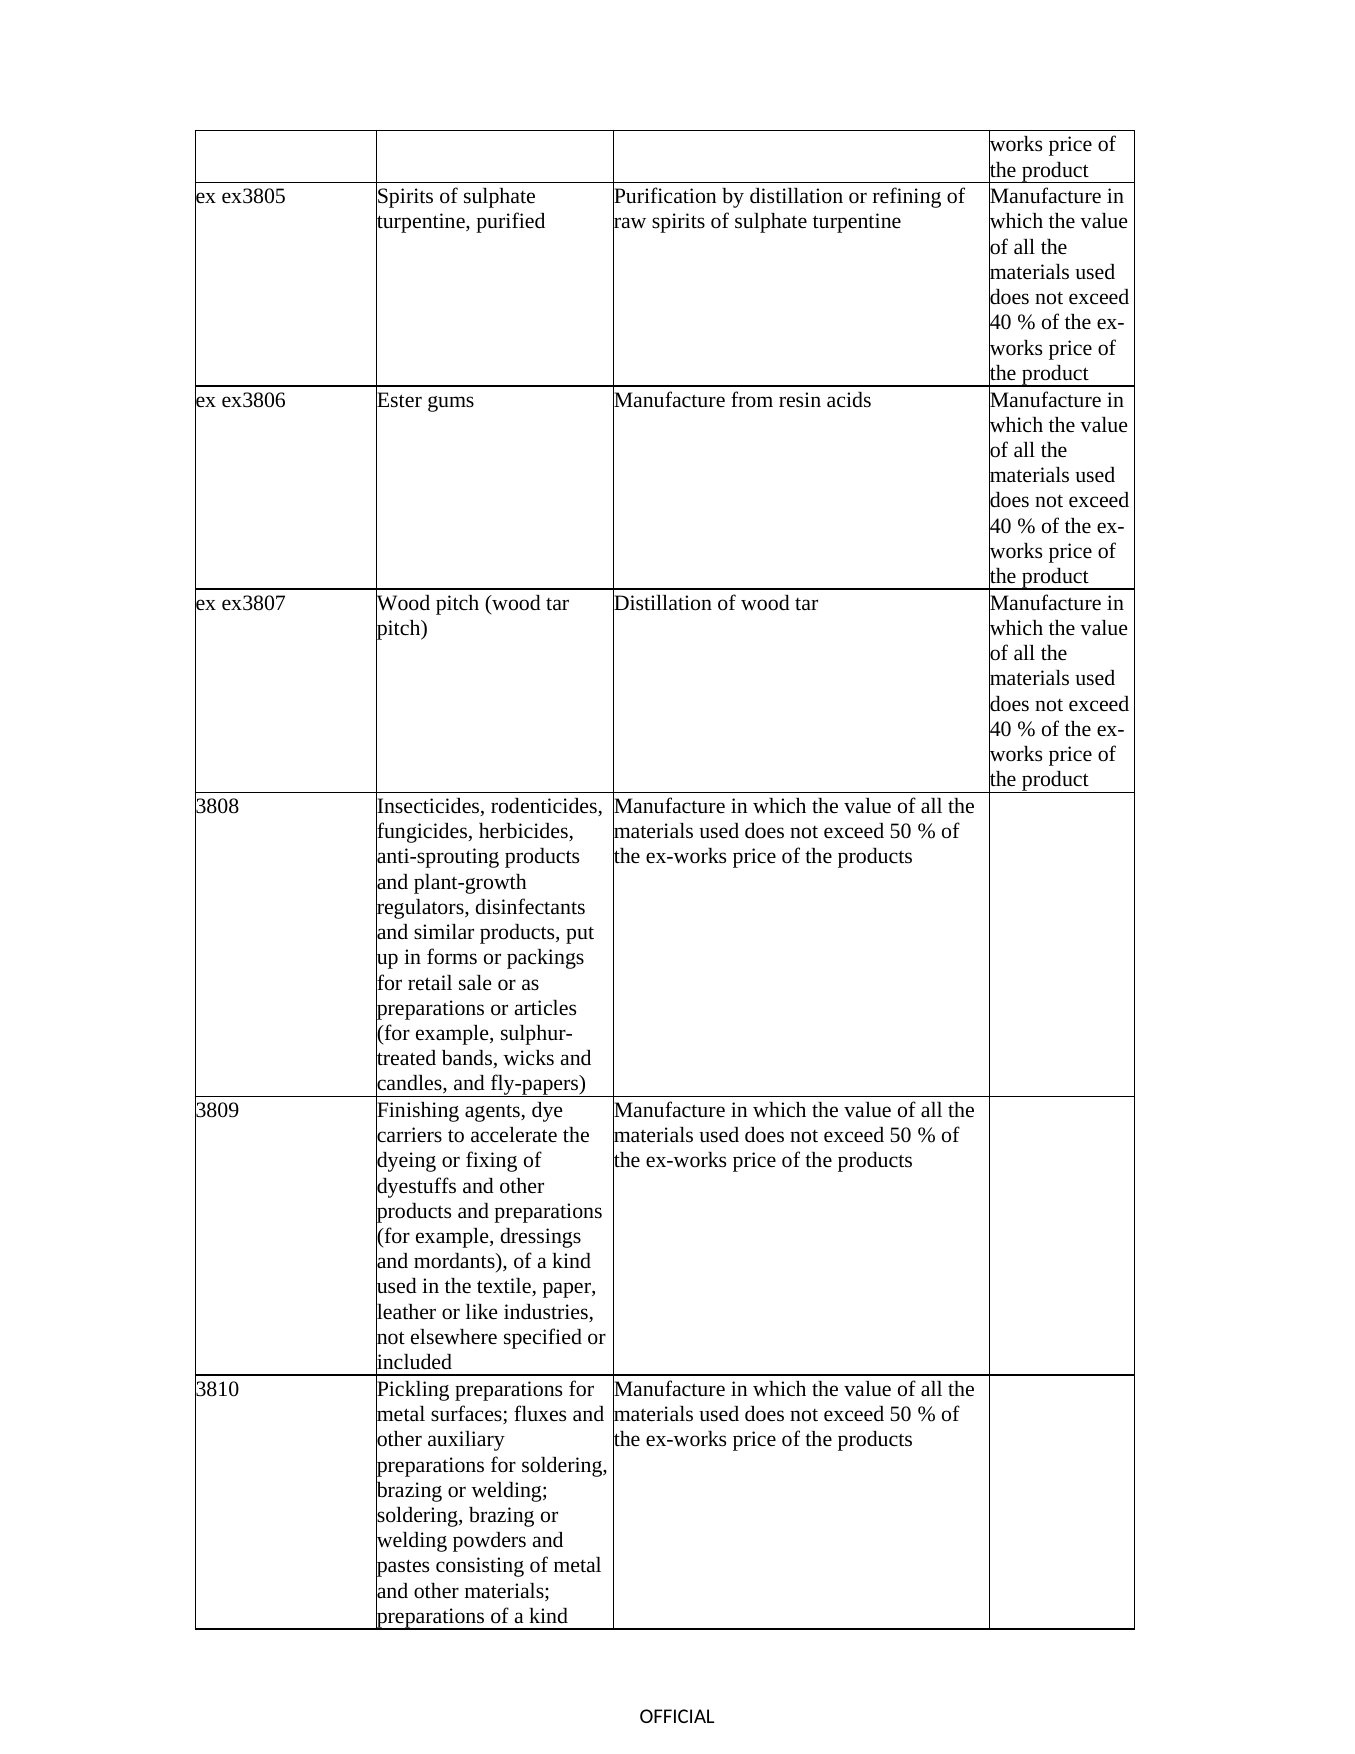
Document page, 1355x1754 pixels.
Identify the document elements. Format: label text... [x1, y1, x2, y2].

table_cell [990, 793, 1134, 1096]
table_cell Finishing agents, dye carriers to accelerate the dyeing or fixing of dyestuffs and other products and preparations (for example, dressings and mordants), of a kind used in the textile, paper, leather or like industries, not elsewhere specified or included [377, 1097, 613, 1374]
table_cell ex ex3807 [196, 590, 376, 791]
table_cell Purification by distillation or refining of raw spirits of sulphate turpentine [614, 183, 989, 385]
table_cell Pickling preparations for metal surfaces; fluxes and other auxiliary preparations for soldering, brazing or welding; soldering, brazing or welding powders and pastes consisting of metal and other materials; preparations of a kind [377, 1376, 613, 1628]
table_cell Manufacture in which the value of all the materials used does not exceed 40 % of the ex-works price of the product [990, 183, 1134, 385]
table_cell ex ex3805 [196, 183, 376, 385]
table_cell Ester gums [377, 387, 613, 588]
table_cell Wood pitch (wood tar pitch) [377, 590, 613, 791]
table_cell works price of the product [990, 131, 1134, 182]
table_cell 3810 [196, 1376, 376, 1628]
table_cell [614, 131, 989, 182]
table_cell Manufacture in which the value of all the materials used does not exceed 40 % of the ex-works price of the product [990, 590, 1134, 791]
table_cell 3809 [196, 1097, 376, 1374]
table_cell Insecticides, rodenticides, fungicides, herbicides, anti-sprouting products and plant-growth regulators, disinfectants and similar products, put up in forms or packings for retail sale or as preparations or articles (for example, sulphur-treated bands, wicks and candles, and fly-papers) [377, 793, 613, 1096]
table_cell Manufacture in which the value of all the materials used does not exceed 50 % of the ex-works price of the products [614, 793, 989, 1096]
table_cell ex ex3806 [196, 387, 376, 588]
table_cell [990, 1376, 1134, 1628]
table_cell Manufacture in which the value of all the materials used does not exceed 50 % of the ex-works price of the products [614, 1097, 989, 1374]
table_cell 3808 [196, 793, 376, 1096]
table_cell [196, 131, 376, 182]
table_cell [377, 131, 613, 182]
table_cell Distillation of wood tar [614, 590, 989, 791]
table_cell Spirits of sulphate turpentine, purified [377, 183, 613, 385]
table_cell Manufacture in which the value of all the materials used does not exceed 40 % of the ex-works price of the product [990, 387, 1134, 588]
table_cell Manufacture in which the value of all the materials used does not exceed 50 % of the ex-works price of the products [614, 1376, 989, 1628]
table_cell Manufacture from resin acids [614, 387, 989, 588]
table_cell [990, 1097, 1134, 1374]
